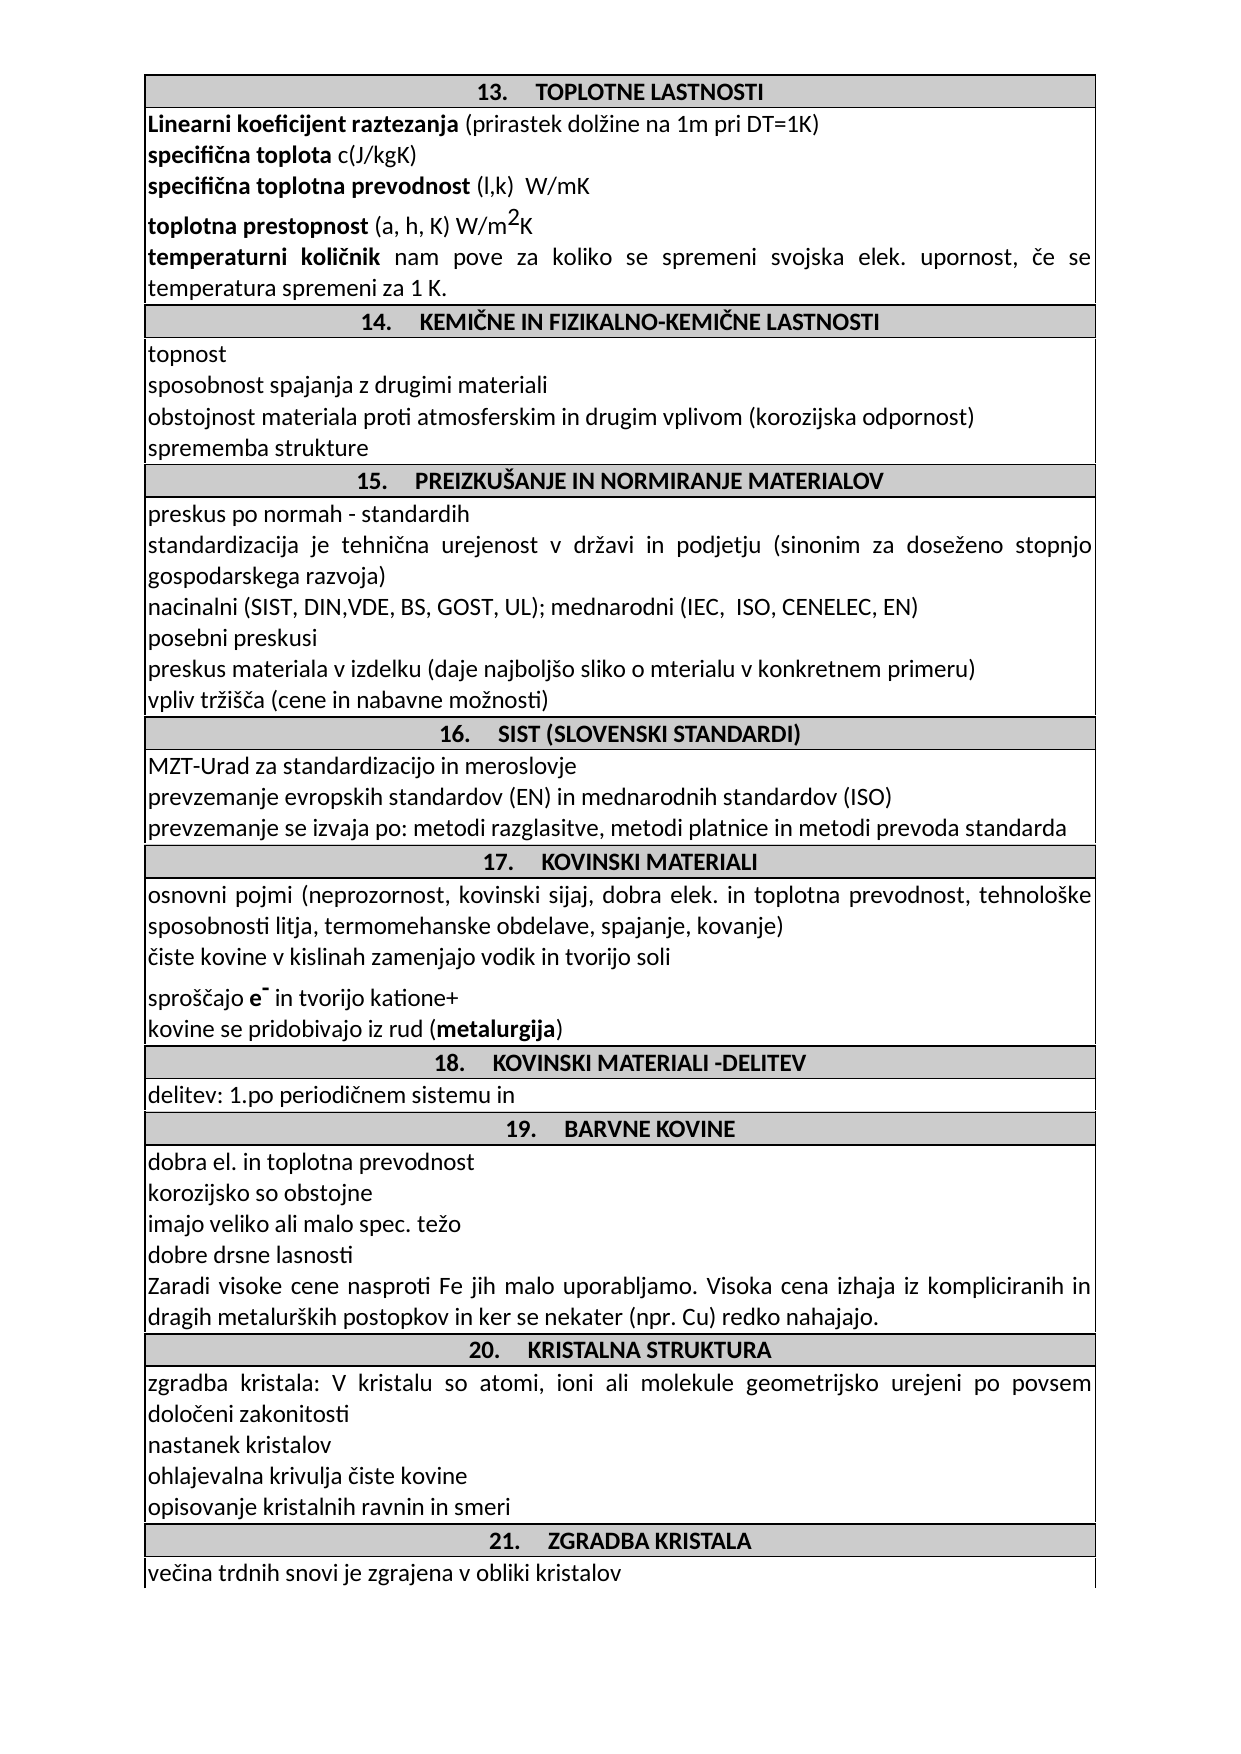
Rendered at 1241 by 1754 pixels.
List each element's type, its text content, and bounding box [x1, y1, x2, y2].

text preskus po normah - standardih [148, 498, 1093, 529]
text kovine se pridobivajo iz rud (metalurgija) [148, 1013, 1093, 1044]
subtitle Barvne kovine [146, 1113, 1095, 1144]
text večina trdnih snovi je zgrajena v obliki kristalov [148, 1557, 1093, 1588]
text sproščajo e- in tvorijo katione+ [148, 972, 1093, 1013]
text prevzemanje evropskih standardov (EN) in mednarodnih standardov (ISO) [148, 781, 1093, 812]
subtitle KOVINSKI MATERIALI [146, 846, 1095, 877]
text preskus materiala v izdelku (daje najboljšo sliko o mterialu v konkretnem primeru) [148, 653, 1093, 684]
text delitev: 1.po periodičnem sistemu in [148, 1079, 1093, 1110]
text topnost [148, 338, 1093, 369]
text nacinalni (SIST, DIN,VDE, BS, GOST, UL); mednarodni (IEC, ISO, CENELEC, EN) [148, 591, 1093, 622]
text sposobnost spajanja z drugimi materiali [148, 369, 1093, 401]
text ohlajevalna krivulja čiste kovine [148, 1460, 1093, 1491]
text Linearni koeficijent raztezanja (prirastek dolžine na 1m pri DT=1K) [148, 108, 1093, 139]
subtitle PREIZKUŠANJE IN NORMIRANJE MATERIALOV [146, 465, 1095, 496]
text čiste kovine v kislinah zamenjajo vodik in tvorijo soli [148, 941, 1093, 972]
text standardizacija je tehnična urejenost v državi in podjetju (sinonim za doseženo stopnjo gospodarskega razvoja) [148, 529, 1093, 591]
text sprememba strukture [148, 432, 1093, 463]
text osnovni pojmi (neprozornost, kovinski sijaj, dobra elek. in toplotna prevodnost, tehnološke sposobnosti litja, termomehanske obdelave, spajanje, kovanje) [148, 879, 1093, 941]
text MZT-Urad za standardizacijo in meroslovje [148, 750, 1093, 781]
text specifična toplotna prevodnost (l,k) W/mK [148, 170, 1093, 201]
text posebni preskusi [148, 622, 1093, 653]
subtitle ZGRADBA KRISTALA [146, 1525, 1095, 1556]
text korozijsko so obstojne [148, 1177, 1093, 1208]
text specifična toplota c(J/kgK) [148, 139, 1093, 170]
subtitle KEMIČNE IN FIZIKALNO-KEMIČNE LASTNOSTI [146, 306, 1095, 337]
subtitle SIST (Slovenski standardi) [146, 718, 1095, 749]
text dobre drsne lasnosti [148, 1239, 1093, 1270]
text nastanek kristalov [148, 1429, 1093, 1460]
subtitle KOVINSKI MATERIALI -delitev [146, 1047, 1095, 1078]
text dobra el. in toplotna prevodnost [148, 1146, 1093, 1177]
text vpliv tržišča (cene in nabavne možnosti) [148, 684, 1093, 715]
text prevzemanje se izvaja po: metodi razglasitve, metodi platnice in metodi prevoda standarda [148, 812, 1093, 843]
subtitle Kristalna struktura [146, 1335, 1095, 1365]
text temperaturni količnik nam pove za koliko se spremeni svojska elek. upornost, če se temperatura spremeni za 1 K. [148, 241, 1093, 303]
text imajo veliko ali malo spec. težo [148, 1208, 1093, 1239]
text toplotna prestopnost (a, h, K) W/m2K [148, 201, 1093, 241]
text Zaradi visoke cene nasproti Fe jih malo uporabljamo. Visoka cena izhaja iz kompliciranih in dragih metalurških postopkov in ker se nekater (npr. Cu) redko nahajajo. [148, 1270, 1093, 1332]
subtitle TOPLOTNE LASTNOSTI [146, 76, 1095, 107]
text obstojnost materiala proti atmosferskim in drugim vplivom (korozijska odpornost) [148, 401, 1093, 432]
text opisovanje kristalnih ravnin in smeri [148, 1491, 1093, 1522]
text zgradba kristala: V kristalu so atomi, ioni ali molekule geometrijsko urejeni po povsem določeni zakonitosti [148, 1367, 1093, 1429]
